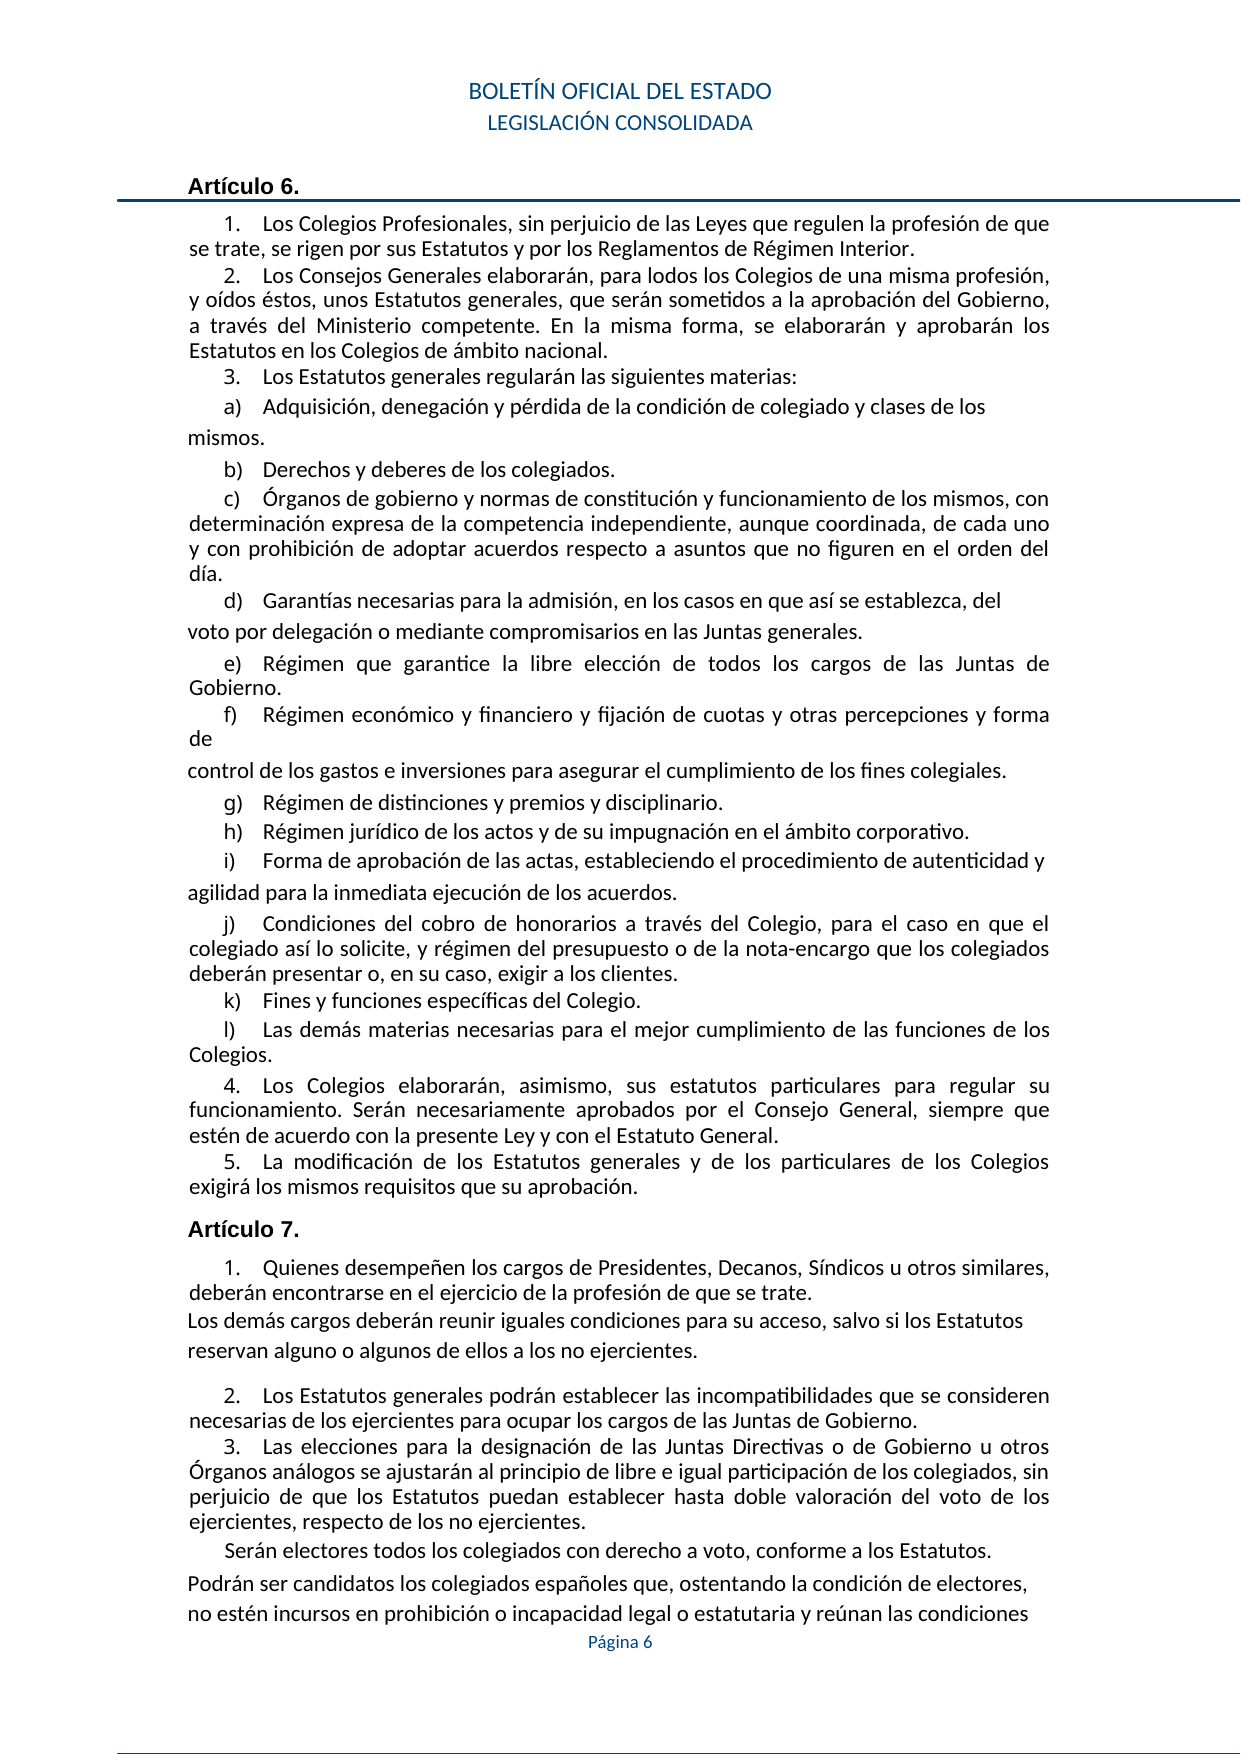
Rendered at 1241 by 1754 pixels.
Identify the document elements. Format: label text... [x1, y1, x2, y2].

text Serán electores todos los colegiados con derecho a voto, conforme a los Estatutos. [224, 1536, 1051, 1564]
list Fines y funciones específicas del Colegio. [189, 988, 1051, 1013]
list Condiciones del cobro de honorarios a través del Colegio, para el caso en que el colegiado así lo solicite, y régimen del presupuesto o de la nota-encargo que los colegiados deberán presentar o, en su caso, exigir a los clientes. [189, 911, 1051, 987]
list Régimen de distinciones y premios y disciplinario. [189, 790, 1051, 815]
list Quienes desempeñen los cargos de Presidentes, Decanos, Síndicos u otros similares, deberán encontrarse en el ejercicio de la profesión de que se trate. [189, 1255, 1051, 1306]
list Derechos y deberes de los colegiados. [189, 457, 1051, 482]
list Forma de aprobación de las actas, estableciendo el procedimiento de autenticidad y [189, 848, 1051, 874]
list Los Consejos Generales elaborarán, para lodos los Colegios de una misma profesión, y oídos éstos, unos Estatutos generales, que serán sometidos a la aprobación del Gobierno, a través del Ministerio competente. En la misma forma, se elaborarán y aprobarán los Estatutos en los Colegios de ámbito nacional. [189, 263, 1051, 364]
list Régimen económico y financiero y fijación de cuotas y otras percepciones y forma de [189, 702, 1051, 752]
list Los Colegios elaborarán, asimismo, sus estatutos particulares para regular su funcionamiento. Serán necesariamente aprobados por el Consejo General, siempre que estén de acuerdo con la presente Ley y con el Estatuto General. [189, 1073, 1051, 1149]
text voto por delegación o mediante compromisarios en las Juntas generales. [187, 617, 1051, 645]
text agilidad para la inmediata ejecución de los acuerdos. [187, 878, 1051, 906]
list Los Colegios Profesionales, sin perjuicio de las Leyes que regulen la profesión de que se trate, se rigen por sus Estatutos y por los Reglamentos de Régimen Interior. [189, 211, 1051, 262]
list Régimen jurídico de los actos y de su impugnación en el ámbito corporativo. [189, 819, 1051, 845]
text Artículo 6. [187, 173, 1051, 199]
list Los Estatutos generales podrán establecer las incompatibilidades que se consideren necesarias de los ejercientes para ocupar los cargos de las Juntas de Gobierno. [189, 1383, 1051, 1434]
list Garantías necesarias para la admisión, en los casos en que así se establezca, del [189, 588, 1051, 613]
text Los demás cargos deberán reunir iguales condiciones para su acceso, salvo si los Estatutos reservan alguno o algunos de ellos a los no ejercientes. [187, 1306, 1051, 1364]
list Las demás materias necesarias para el mejor cumplimiento de las funciones de los Colegios. [189, 1017, 1051, 1068]
text control de los gastos e inversiones para asegurar el cumplimiento de los fines colegiales. [187, 756, 1051, 784]
list La modificación de los Estatutos generales y de los particulares de los Colegios exigirá los mismos requisitos que su aprobación. [189, 1149, 1051, 1200]
list Las elecciones para la designación de las Juntas Directivas o de Gobierno u otros Órganos análogos se ajustarán al principio de libre e igual participación de los colegiados, sin perjuicio de que los Estatutos puedan establecer hasta doble valoración del voto de los ejercientes, respecto de los no ejercientes. [189, 1434, 1051, 1536]
list Adquisición, denegación y pérdida de la condición de colegiado y clases de los [189, 394, 1051, 419]
list Los Estatutos generales regularán las siguientes materias: [189, 364, 1051, 390]
text Artículo 7. [187, 1216, 1051, 1243]
list Órganos de gobierno y normas de constitución y funcionamiento de los mismos, con determinación expresa de la competencia independiente, aunque coordinada, de cada uno y con prohibición de adoptar acuerdos respecto a asuntos que no figuren en el orden del día. [189, 486, 1051, 587]
text Podrán ser candidatos los colegiados españoles que, ostentando la condición de electores, no estén incursos en prohibición o incapacidad legal o estatutaria y reúnan las condiciones [187, 1569, 1051, 1627]
list Régimen que garantice la libre elección de todos los cargos de las Juntas de Gobierno. [189, 651, 1051, 701]
text mismos. [187, 423, 1051, 451]
